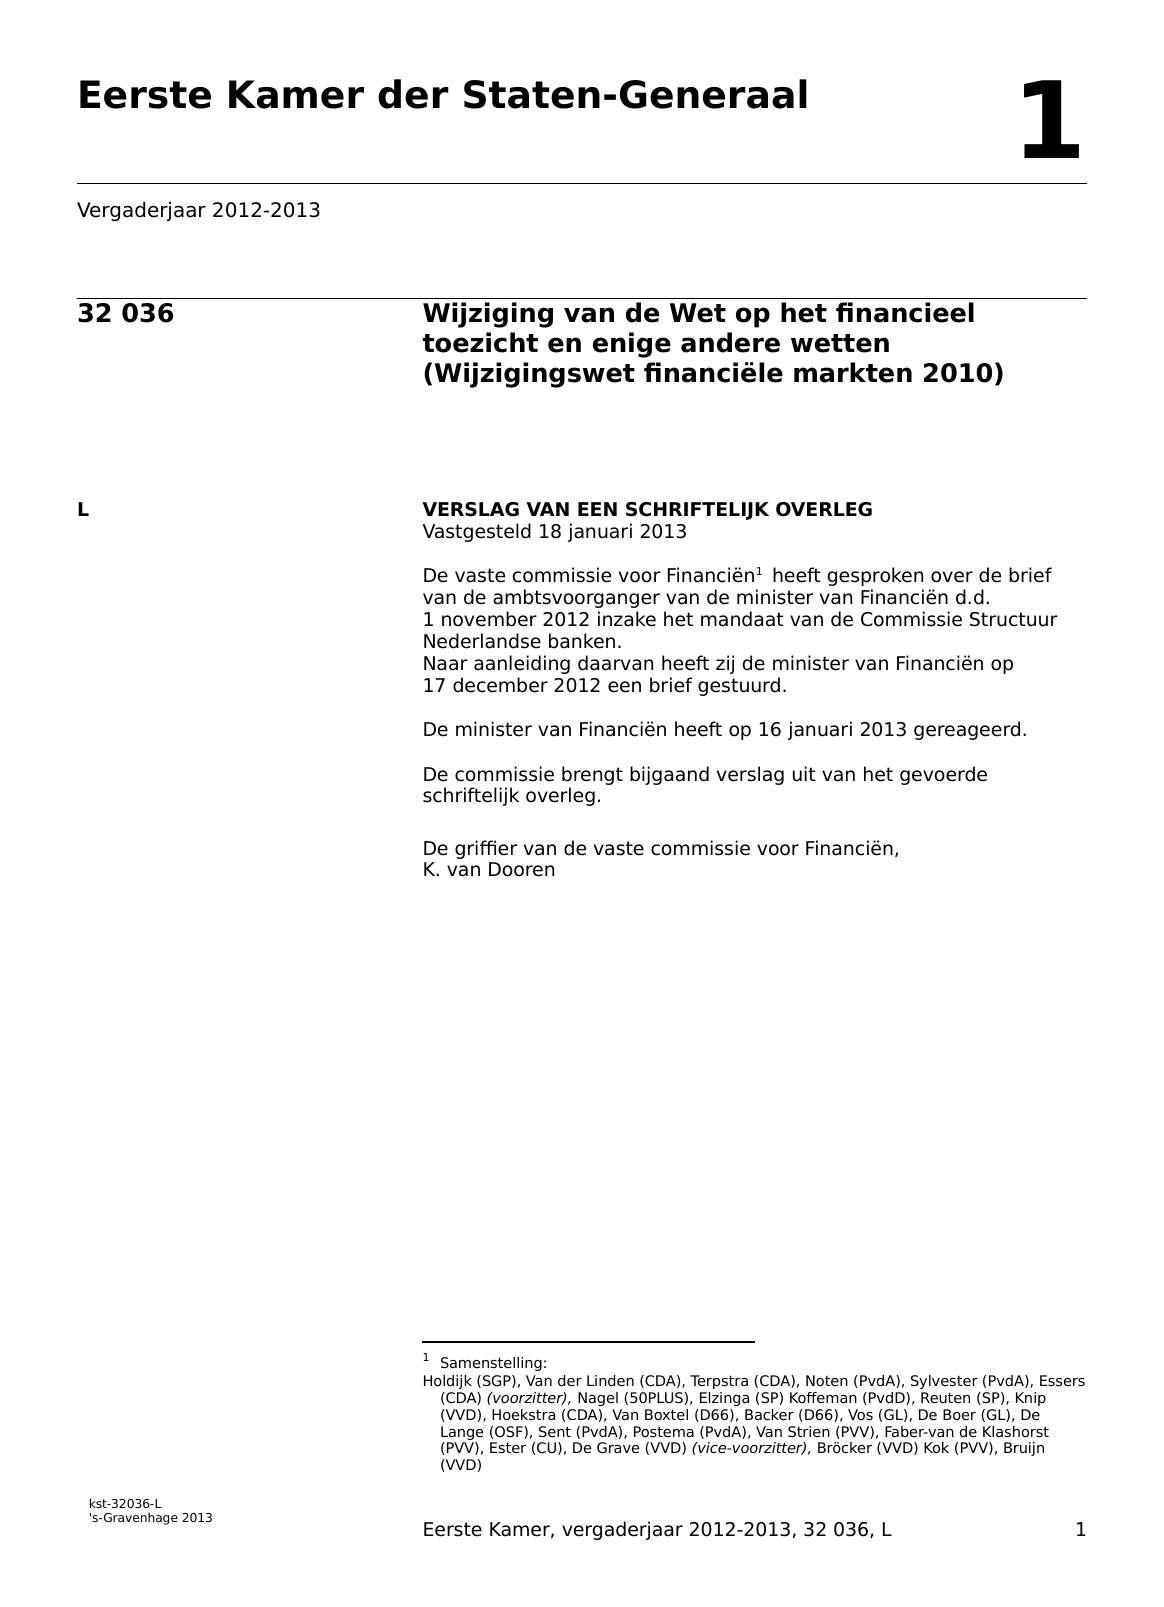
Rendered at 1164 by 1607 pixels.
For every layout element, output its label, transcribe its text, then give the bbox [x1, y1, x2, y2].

table_cell Vergaderjaar 2012-2013 [77, 184, 1087, 298]
text Naar aanleiding daarvan heeft zij de minister van Financiën op 17 december 2012 een brief gestuurd. [422, 653, 1087, 697]
text De vaste commissie voor Financiën heeft gesproken over de brief van de ambtsvoorganger van de minister van Financiën d.d. 1 november 2012 inzake het mandaat van de Commissie Structuur Nederlandse banken. [422, 565, 1087, 653]
text 's-Gravenhage 2013 [88, 1511, 323, 1525]
text Vastgesteld 18 januari 2013 [422, 521, 1087, 543]
text Samenstelling: [422, 1351, 1087, 1373]
text kst-32036-L [88, 1497, 323, 1511]
text De griffier van de vaste commissie voor Financiën, K. van Dooren [422, 837, 1087, 881]
subtitle 32 036 Wijziging van de Wet op het financieel toezicht en enige andere wetten (Wijzigingswet financiële markten 2010) [77, 299, 1087, 388]
text De commissie brengt bijgaand verslag uit van het gevoerde schriftelijk overleg. [422, 763, 1087, 807]
subtitle L VERSLAG VAN EEN SCHRIFTELIJK OVERLEG [77, 499, 1087, 521]
text Holdijk (SGP), Van der Linden (CDA), Terpstra (CDA), Noten (PvdA), Sylvester (PvdA), Essers (CDA) (voorzitter), Nagel (50PLUS), Elzinga (SP) Koffeman (PvdD), Reuten (SP), Knip (VVD), Hoekstra (CDA), Van Boxtel (D66), Backer (D66), Vos (GL), De Boer (GL), De Lange (OSF), Sent (PvdA), Postema (PvdA), Van Strien (PVV), Faber-van de Klashorst (PVV), Ester (CU), De Grave (VVD) (vice-voorzitter), Bröcker (VVD) Kok (PVV), Bruijn (VVD) [422, 1373, 1087, 1474]
text De minister van Financiën heeft op 16 januari 2013 gereageerd. [422, 719, 1087, 741]
table_header 1 [886, 59, 1087, 183]
table_header Eerste Kamer der Staten-Generaal [77, 59, 886, 183]
